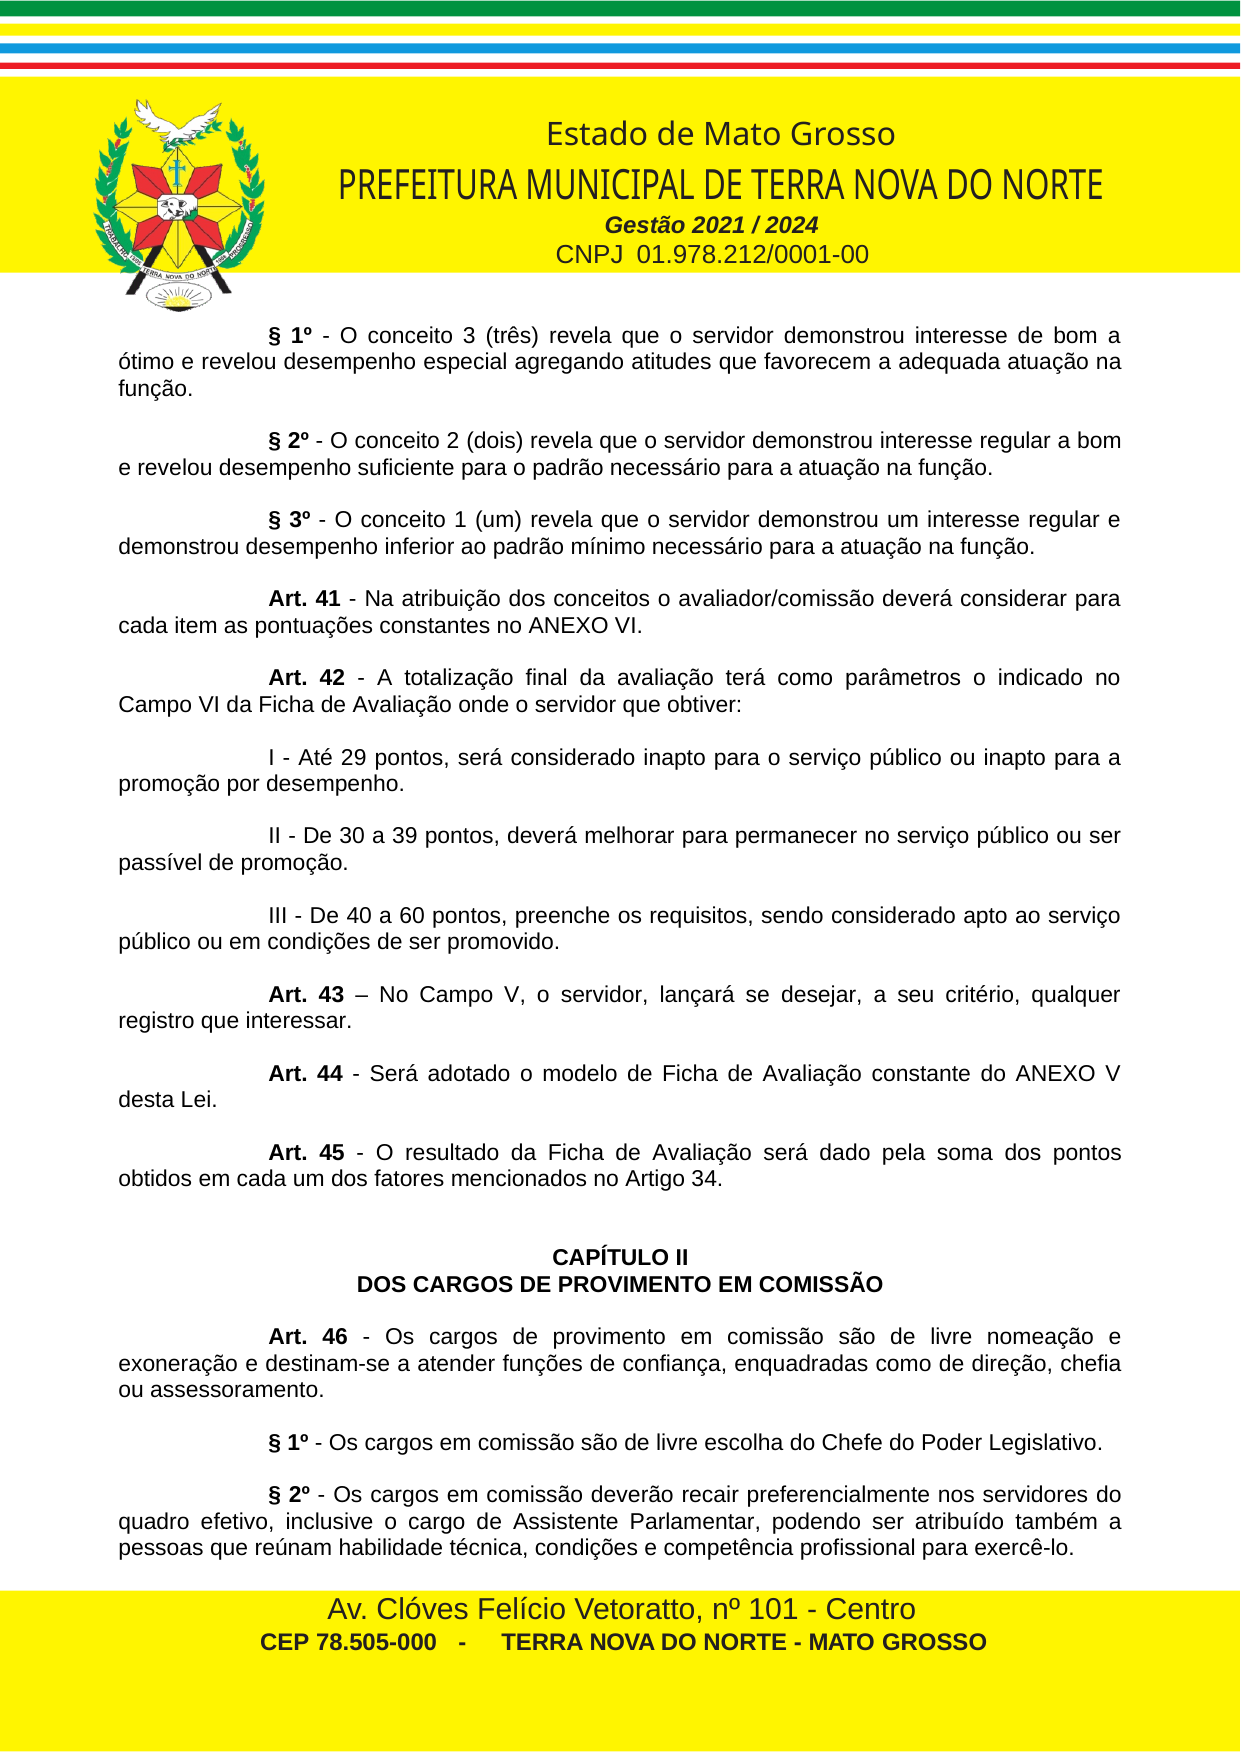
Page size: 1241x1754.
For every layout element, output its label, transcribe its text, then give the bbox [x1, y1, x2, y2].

picture [93, 99, 265, 312]
text DOS CARGOS DE PROVIMENTO EM COMISSÃO [118, 1271, 1122, 1297]
text § 3º - O conceito 1 (um) revela que o servidor demonstrou um interesse regular e demonstrou desempenho inferior ao padrão mínimo necessário para a atuação na função. [118, 506, 1122, 559]
text § 2º - O conceito 2 (dois) revela que o servidor demonstrou interesse regular a bom e revelou desempenho suficiente para o padrão necessário para a atuação na função. [118, 427, 1122, 480]
text I - Até 29 pontos, será considerado inapto para o serviço público ou inapto para a promoção por desempenho. [118, 743, 1122, 796]
text § 2º - Os cargos em comissão deverão recair preferencialmente nos servidores do quadro efetivo, inclusive o cargo de Assistente Parlamentar, podendo ser atribuído também a pessoas que reúnam habilidade técnica, condições e competência profissional para exercê-lo. [118, 1481, 1122, 1560]
text CAPÍTULO II [118, 1244, 1122, 1271]
text § 1º - O conceito 3 (três) revela que o servidor demonstrou interesse de bom a ótimo e revelou desempenho especial agregando atitudes que favorecem a adequada atuação na função. [118, 322, 1122, 401]
text III - De 40 a 60 pontos, preenche os requisitos, sendo considerado apto ao serviço público ou em condições de ser promovido. [118, 902, 1122, 954]
text Art. 45 - O resultado da Ficha de Avaliação será dado pela soma dos pontos obtidos em cada um dos fatores mencionados no Artigo 34. [118, 1139, 1122, 1191]
text Art. 46 - Os cargos de provimento em comissão são de livre nomeação e exoneração e destinam-se a atender funções de confiança, enquadradas como de direção, chefia ou assessoramento. [118, 1323, 1122, 1402]
text Art. 43 – No Campo V, o servidor, lançará se desejar, a seu critério, qualquer registro que interessar. [118, 981, 1122, 1033]
text Art. 44 - Será adotado o modelo de Ficha de Avaliação constante do ANEXO V desta Lei. [118, 1060, 1122, 1112]
text Art. 42 - A totalização final da avaliação terá como parâmetros o indicado no Campo VI da Ficha de Avaliação onde o servidor que obtiver: [118, 664, 1122, 717]
text Art. 41 - Na atribuição dos conceitos o avaliador/comissão deverá considerar para cada item as pontuações constantes no ANEXO VI. [118, 585, 1122, 638]
text II - De 30 a 39 pontos, deverá melhorar para permanecer no serviço público ou ser passível de promoção. [118, 822, 1122, 875]
text § 1º - Os cargos em comissão são de livre escolha do Chefe do Poder Legislativo. [118, 1429, 1122, 1455]
